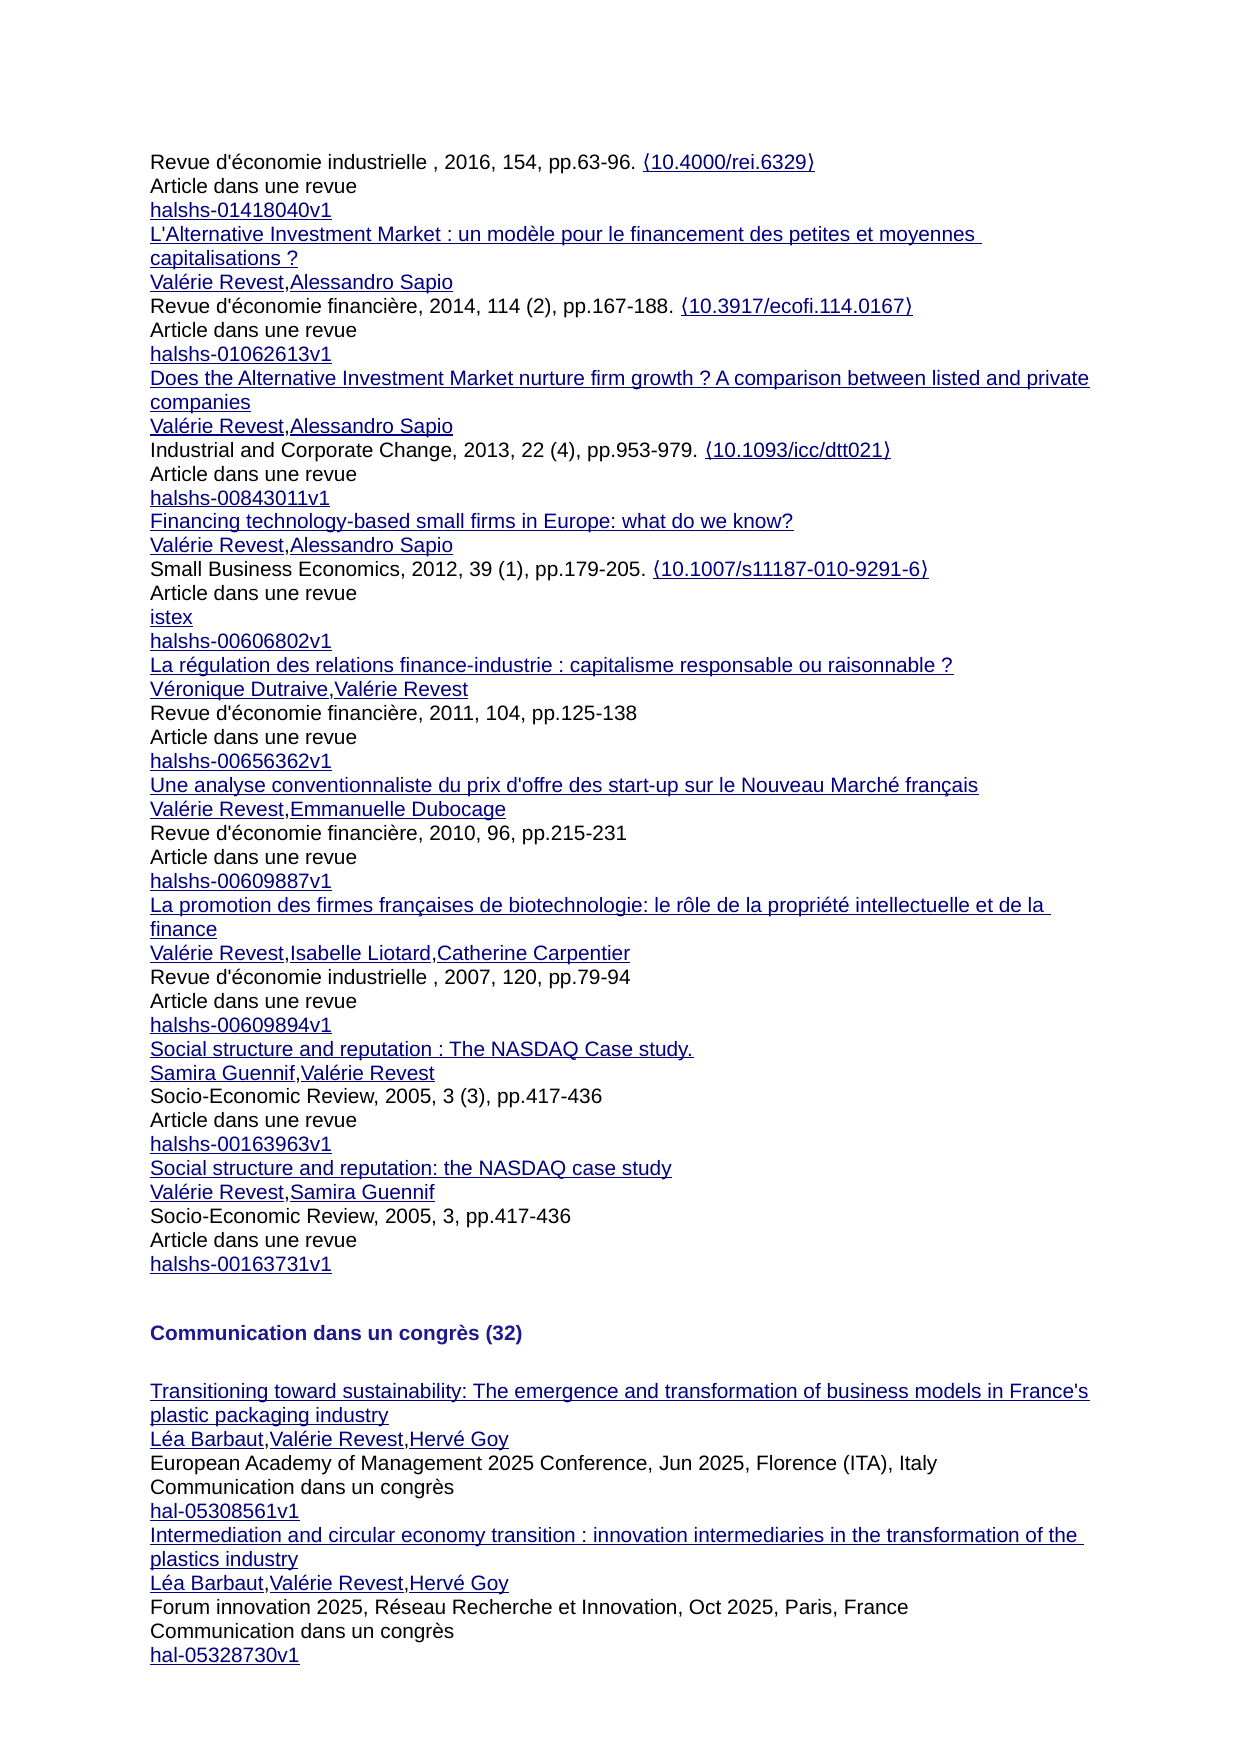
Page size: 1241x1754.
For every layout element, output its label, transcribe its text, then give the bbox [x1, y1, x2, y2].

table_cell Une analyse conventionnaliste du prix d'offre des start-up sur le Nouveau Marché français Valérie Revest,Emmanuelle Dubocage Revue d'économie financière, 2010, 96, pp.215-231 Article dans une revue halshs-00609887v1 [150, 773, 1090, 893]
subtitle Communication dans un congrès (32) [150, 1321, 1090, 1345]
table_cell Revue d'économie industrielle , 2016, 154, pp.63-96. ⟨10.4000/rei.6329⟩ Article dans une revue halshs-01418040v1 [150, 150, 1090, 222]
table_cell Financing technology-based small firms in Europe: what do we know? Valérie Revest,Alessandro Sapio Small Business Economics, 2012, 39 (1), pp.179-205. ⟨10.1007/s11187-010-9291-6⟩ Article dans une revue istex halshs-00606802v1 [150, 509, 1090, 653]
table_cell Intermediation and circular economy transition : innovation intermediaries in the transformation of the plastics industry Léa Barbaut,Valérie Revest,Hervé Goy Forum innovation 2025, Réseau Recherche et Innovation, Oct 2025, Paris, France Communication dans un congrès hal-05328730v1 [150, 1523, 1090, 1667]
table_cell La promotion des firmes françaises de biotechnologie: le rôle de la propriété intellectuelle et de la finance Valérie Revest,Isabelle Liotard,Catherine Carpentier Revue d'économie industrielle , 2007, 120, pp.79-94 Article dans une revue halshs-00609894v1 [150, 893, 1090, 1036]
table_header Transitioning toward sustainability: The emergence and transformation of business models in France's [150, 1379, 1090, 1400]
table_cell L'Alternative Investment Market : un modèle pour le financement des petites et moyennes capitalisations ? Valérie Revest,Alessandro Sapio Revue d'économie financière, 2014, 114 (2), pp.167-188. ⟨10.3917/ecofi.114.0167⟩ Article dans une revue halshs-01062613v1 [150, 222, 1090, 366]
table_header plastic packaging industry Léa Barbaut,Valérie Revest,Hervé Goy European Academy of Management 2025 Conference, Jun 2025, Florence (ITA), Italy Communication dans un congrès hal-05308561v1 [150, 1401, 1090, 1523]
table_cell Does the Alternative Investment Market nurture firm growth ? A comparison between listed and private [150, 366, 1090, 387]
table_cell companies Valérie Revest,Alessandro Sapio Industrial and Corporate Change, 2013, 22 (4), pp.953-979. ⟨10.1093/icc/dtt021⟩ Article dans une revue halshs-00843011v1 [150, 388, 1090, 509]
table_cell La régulation des relations finance-industrie : capitalisme responsable ou raisonnable ? Véronique Dutraive,Valérie Revest Revue d'économie financière, 2011, 104, pp.125-138 Article dans une revue halshs-00656362v1 [150, 653, 1090, 773]
table_cell Social structure and reputation : The NASDAQ Case study. Samira Guennif,Valérie Revest Socio-Economic Review, 2005, 3 (3), pp.417-436 Article dans une revue halshs-00163963v1 [150, 1036, 1090, 1156]
table_cell Social structure and reputation: the NASDAQ case study Valérie Revest,Samira Guennif Socio-Economic Review, 2005, 3, pp.417-436 Article dans une revue halshs-00163731v1 [150, 1156, 1090, 1276]
